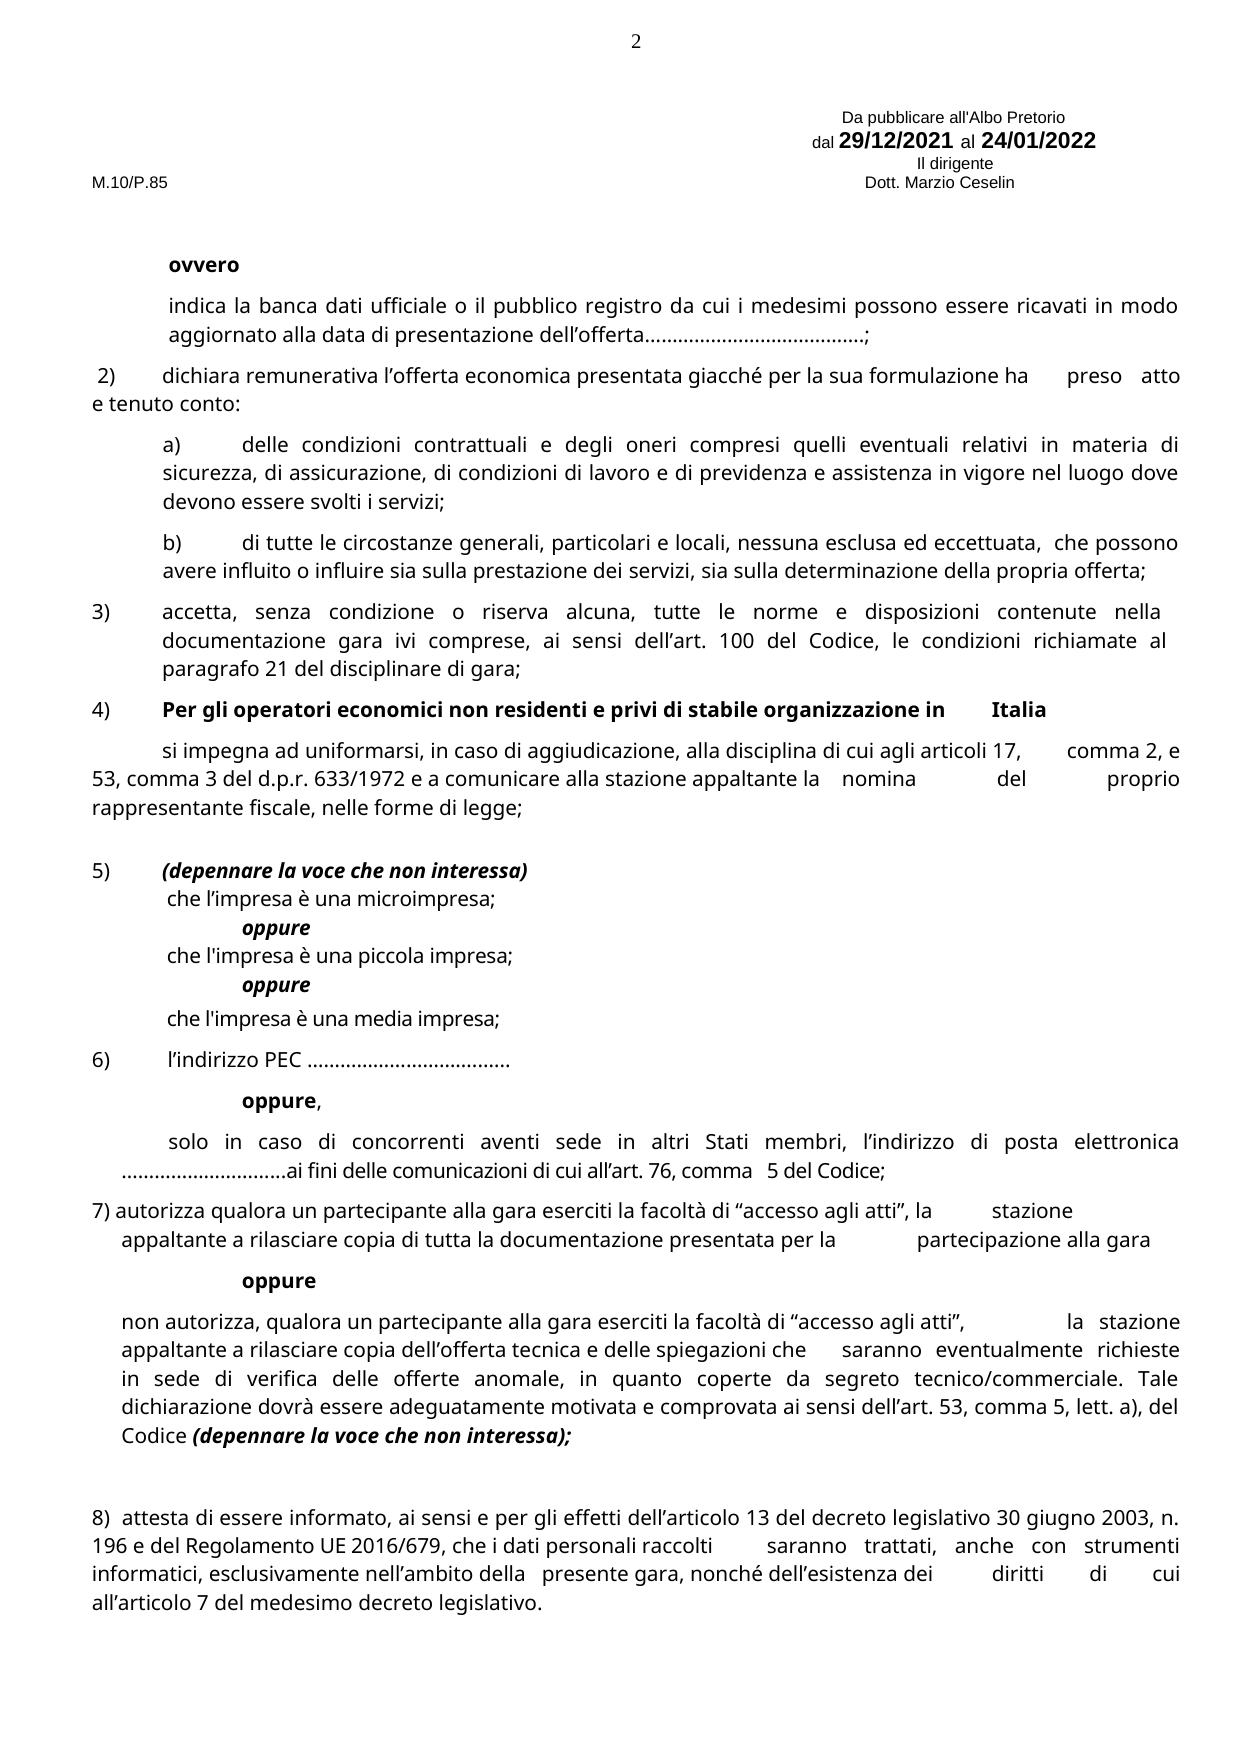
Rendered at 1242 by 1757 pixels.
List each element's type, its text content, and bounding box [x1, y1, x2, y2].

list non autorizza, qualora un partecipante alla gara eserciti la facoltà di “accesso agli atti”, la stazione appaltante a rilasciare copia dell’offerta tecnica e delle spiegazioni che saranno eventualmente richieste in sede di verifica delle offerte anomale, in quanto coperte da segreto tecnico/commerciale. Tale dichiarazione dovrà essere adeguatamente motivata e comprovata ai sensi dell’art. 53, comma 5, lett. a), del Codice (depennare la voce che non interessa); [92, 1307, 1180, 1449]
text 3) accetta, senza condizione o riserva alcuna, tutte le norme e disposizioni contenute nella documentazione gara ivi comprese, ai sensi dell’art. 100 del Codice, le condizioni richiamate al paragrafo 21 del disciplinare di gara; [92, 597, 1180, 683]
text ovvero [92, 250, 1180, 279]
list a) delle condizioni contrattuali e degli oneri compresi quelli eventuali relativi in materia di sicurezza, di assicurazione, di condizioni di lavoro e di previdenza e assistenza in vigore nel luogo dove devono essere svolti i servizi; [162, 430, 1180, 515]
text che l'impresa è una media impresa; [92, 1004, 1180, 1033]
text 5) (depennare la voce che non interessa) [92, 856, 1180, 884]
list solo in caso di concorrenti aventi sede in altri Stati membri, l’indirizzo di posta elettronica ………………………...ai fini delle comunicazioni di cui all’art. 76, comma 5 del Codice; [92, 1127, 1180, 1184]
text 6) l’indirizzo PEC …………………………..….. [92, 1045, 1180, 1074]
text che l'impresa è una piccola impresa; [139, 941, 1180, 970]
list b) di tutte le circostanze generali, particolari e locali, nessuna esclusa ed eccettuata, che possono avere influito o influire sia sulla prestazione dei servizi, sia sulla determinazione della propria offerta; [162, 528, 1180, 585]
list 7) autorizza qualora un partecipante alla gara eserciti la facoltà di “accesso agli atti”, la stazione appaltante a rilasciare copia di tutta la documentazione presentata per la partecipazione alla gara [92, 1197, 1180, 1253]
list oppure [92, 1266, 1180, 1294]
text che l’impresa è una microimpresa; [139, 884, 1180, 913]
list 4) Per gli operatori economici non residenti e privi di stabile organizzazione in Italia [92, 695, 1180, 723]
text oppure [92, 913, 1180, 941]
list si impegna ad uniformarsi, in caso di aggiudicazione, alla disciplina di cui agli articoli 17, comma 2, e 53, comma 3 del d.p.r. 633/1972 e a comunicare alla stazione appaltante la nomina del proprio rappresentante fiscale, nelle forme di legge; [92, 736, 1180, 821]
list oppure, [92, 1086, 1180, 1115]
text oppure [92, 970, 1180, 998]
text 2) dichiara remunerativa l’offerta economica presentata giacché per la sua formulazione ha preso atto e tenuto conto: [92, 361, 1180, 418]
list 8) attesta di essere informato, ai sensi e per gli effetti dell’articolo 13 del decreto legislativo 30 giugno 2003, n. 196 e del Regolamento UE 2016/679, che i dati personali raccolti saranno trattati, anche con strumenti informatici, esclusivamente nell’ambito della presente gara, nonché dell’esistenza dei diritti di cui all’articolo 7 del medesimo decreto legislativo. [92, 1503, 1180, 1616]
text indica la banca dati ufficiale o il pubblico registro da cui i medesimi possono essere ricavati in modo aggiornato alla data di presentazione dell’offerta………………………………….; [92, 291, 1180, 348]
